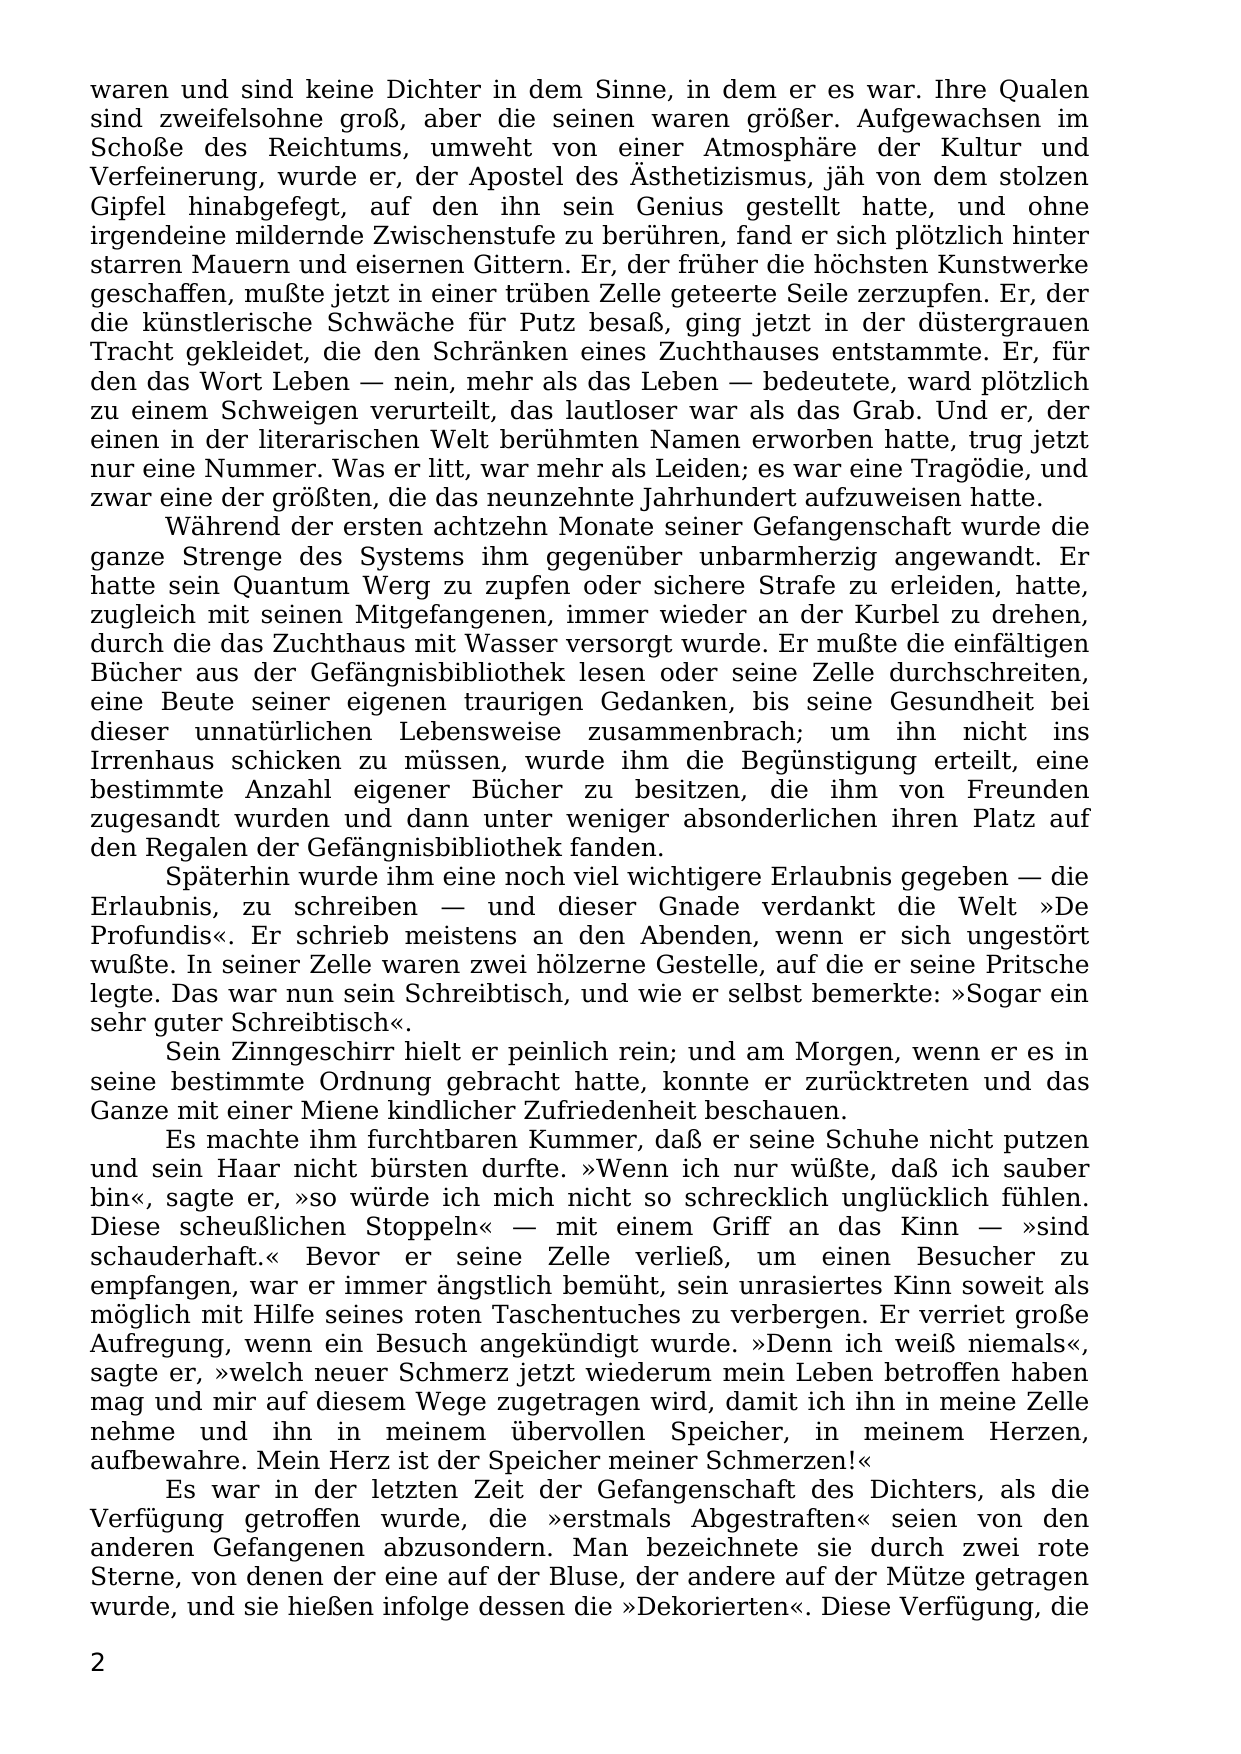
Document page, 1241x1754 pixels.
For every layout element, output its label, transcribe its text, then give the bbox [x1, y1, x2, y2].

text Es war in der letzten Zeit der Gefangenschaft des Dichters, als die Verfügung getroffen wurde, die »erstmals Abgestraften« seien von den anderen Gefangenen abzusondern. Man bezeichnete sie durch zwei rote Sterne, von denen der eine auf der Bluse, der andere auf der Mütze getragen wurde, und sie hießen infolge dessen die »Dekorierten«. Diese Verfügung, die [90, 1475, 1091, 1621]
text Späterhin wurde ihm eine noch viel wichtigere Erlaubnis gegeben — die Erlaubnis, zu schreiben — und dieser Gnade verdankt die Welt »De Profundis«. Er schrieb meistens an den Abenden, wenn er sich ungestört wußte. In seiner Zelle waren zwei hölzerne Gestelle, auf die er seine Pritsche legte. Das war nun sein Schreibtisch, und wie er selbst bemerkte: »Sogar ein sehr guter Schreibtisch«. [90, 862, 1091, 1037]
text Sein Zinngeschirr hielt er peinlich rein; und am Morgen, wenn er es in seine bestimmte Ordnung gebracht hatte, konnte er zurücktreten und das Ganze mit einer Miene kindlicher Zufriedenheit beschauen. [90, 1037, 1091, 1125]
text waren und sind keine Dichter in dem Sinne, in dem er es war. Ihre Qualen sind zweifelsohne groß, aber die seinen waren größer. Aufgewachsen im Schoße des Reichtums, umweht von einer Atmosphäre der Kultur und Verfeinerung, wurde er, der Apostel des Ästhetizismus, jäh von dem stolzen Gipfel hinabgefegt, auf den ihn sein Genius gestellt hatte, und ohne irgendeine mildernde Zwischenstufe zu berühren, fand er sich plötzlich hinter starren Mauern und eisernen Gittern. Er, der früher die höchsten Kunstwerke geschaffen, mußte jetzt in einer trüben Zelle geteerte Seile zerzupfen. Er, der die künstlerische Schwäche für Putz besaß, ging jetzt in der düstergrauen Tracht gekleidet, die den Schränken eines Zuchthauses entstammte. Er, für den das Wort Leben — nein, mehr als das Leben — bedeutete, ward plötzlich zu einem Schweigen verurteilt, das lautloser war als das Grab. Und er, der einen in der literarischen Welt berühmten Namen erworben hatte, trug jetzt nur eine Nummer. Was er litt, war mehr als Leiden; es war eine Tragödie, und zwar eine der größten, die das neunzehnte Jahrhundert aufzuweisen hatte. [90, 75, 1091, 512]
text Es machte ihm furchtbaren Kummer, daß er seine Schuhe nicht putzen und sein Haar nicht bürsten durfte. »Wenn ich nur wüßte, daß ich sauber bin«, sagte er, »so würde ich mich nicht so schrecklich unglücklich fühlen. Diese scheußlichen Stoppeln« — mit einem Griff an das Kinn — »sind schauderhaft.« Bevor er seine Zelle verließ, um einen Besucher zu empfangen, war er immer ängstlich bemüht, sein unrasiertes Kinn soweit als möglich mit Hilfe seines roten Taschentuches zu verbergen. Er verriet große Aufregung, wenn ein Besuch angekündigt wurde. »Denn ich weiß niemals«, sagte er, »welch neuer Schmerz jetzt wiederum mein Leben betroffen haben mag und mir auf diesem Wege zugetragen wird, damit ich ihn in meine Zelle nehme und ihn in meinem übervollen Speicher, in meinem Herzen, aufbewahre. Mein Herz ist der Speicher meiner Schmerzen!« [90, 1125, 1091, 1475]
text Während der ersten achtzehn Monate seiner Gefangenschaft wurde die ganze Strenge des Systems ihm gegenüber unbarmherzig angewandt. Er hatte sein Quantum Werg zu zupfen oder sichere Strafe zu erleiden, hatte, zugleich mit seinen Mitgefangenen, immer wieder an der Kurbel zu drehen, durch die das Zuchthaus mit Wasser versorgt wurde. Er mußte die einfältigen Bücher aus der Gefängnisbibliothek lesen oder seine Zelle durchschreiten, eine Beute seiner eigenen traurigen Gedanken, bis seine Gesundheit bei dieser unnatürlichen Lebensweise zusammenbrach; um ihn nicht ins Irrenhaus schicken zu müssen, wurde ihm die Begünstigung erteilt, eine bestimmte Anzahl eigener Bücher zu besitzen, die ihm von Freunden zugesandt wurden und dann unter weniger absonderlichen ihren Platz auf den Regalen der Gefängnisbibliothek fanden. [90, 512, 1091, 862]
